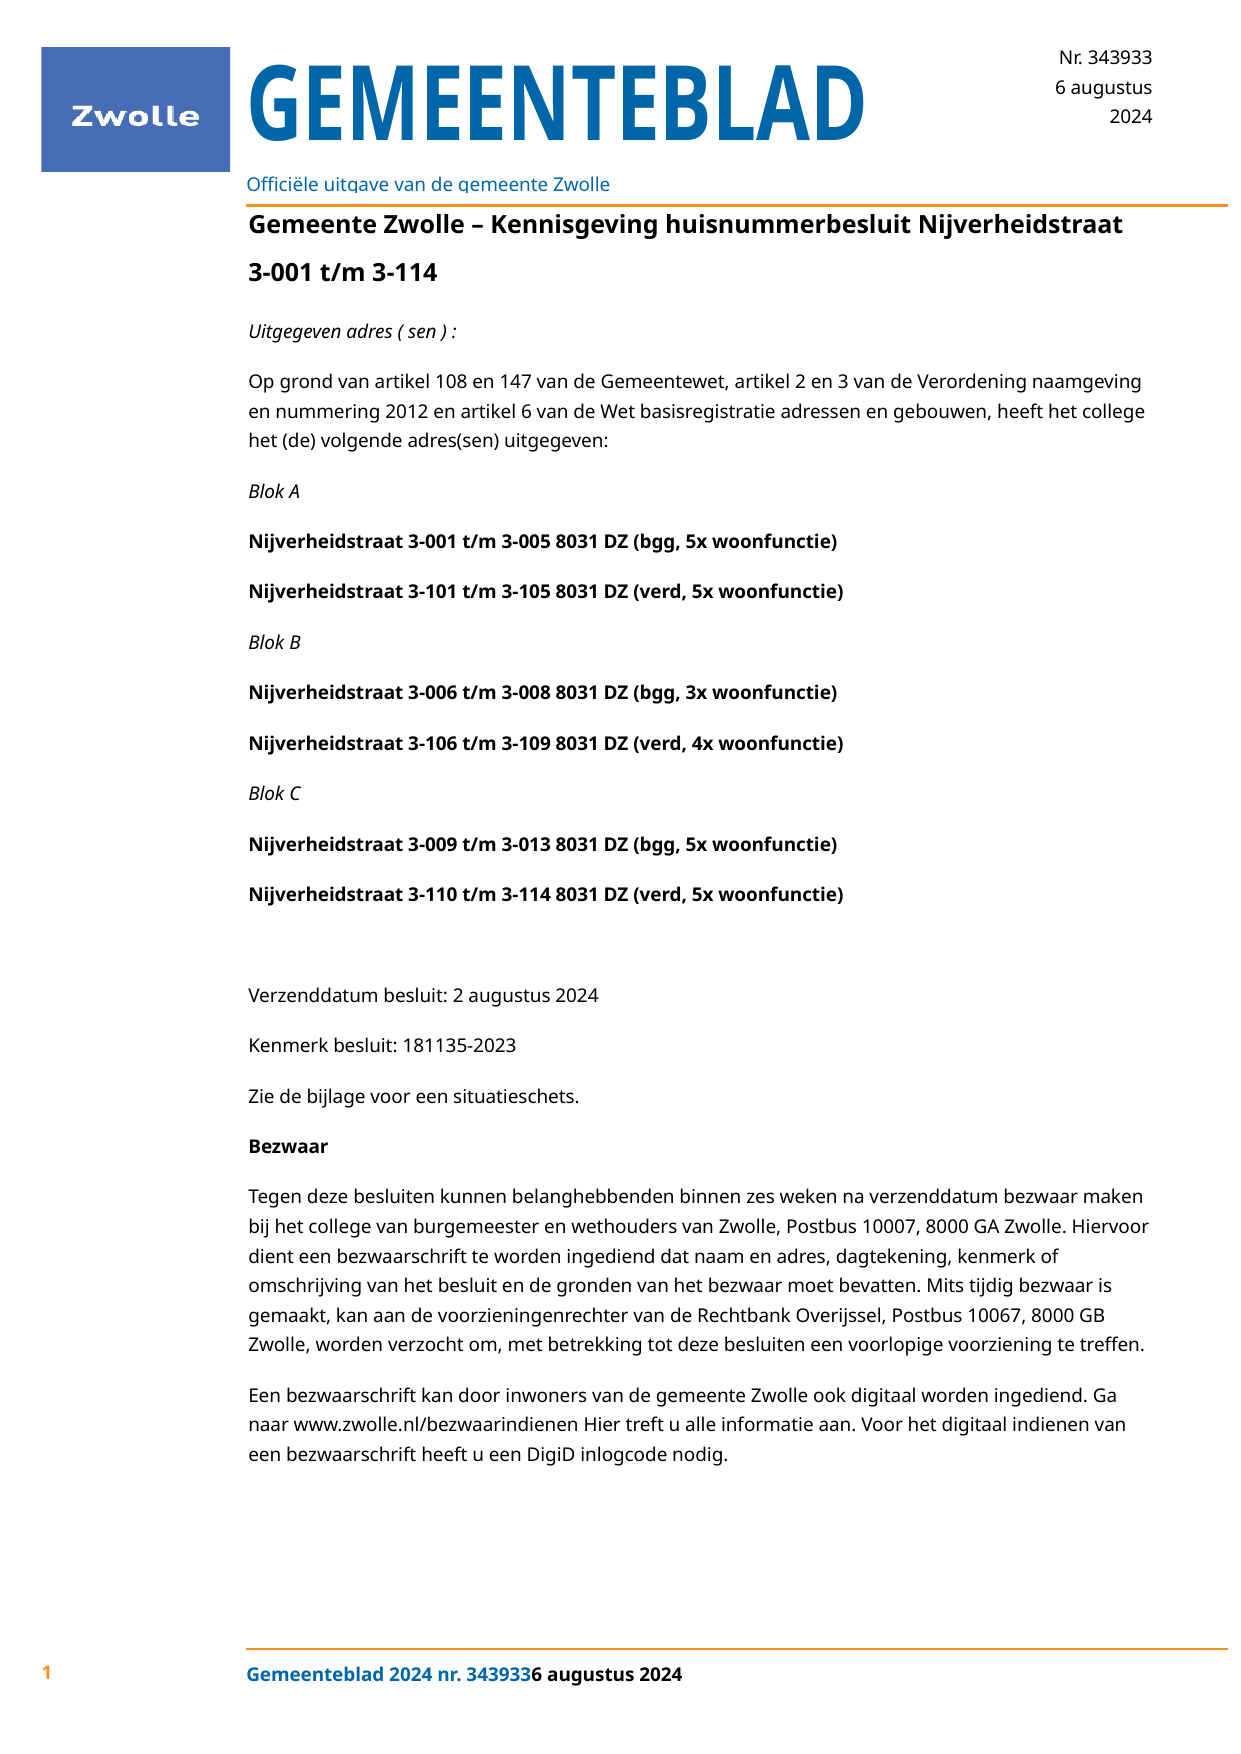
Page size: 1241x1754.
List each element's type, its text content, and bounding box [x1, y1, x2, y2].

picture [41, 47, 231, 172]
text Een bezwaarschrift kan door inwoners van de gemeente Zwolle ook digitaal worden ingediend. Ga naar www.zwolle.nl/bezwaarindienen Hier treft u alle informatie aan. Voor het digitaal indienen van een bezwaarschrift heeft u een DigiD inlogcode nodig. [248, 1382, 1152, 1467]
text Nijverheidstraat 3-009 t/m 3-013 8031 DZ (bgg, 5x woonfunctie) [248, 831, 1152, 857]
text Nijverheidstraat 3-106 t/m 3-109 8031 DZ (verd, 4x woonfunctie) [248, 730, 1152, 756]
text Zie de bijlage voor een situatieschets. [248, 1083, 1152, 1109]
text Nijverheidstraat 3-006 t/m 3-008 8031 DZ (bgg, 3x woonfunctie) [248, 679, 1152, 705]
text Nijverheidstraat 3-110 t/m 3-114 8031 DZ (verd, 5x woonfunctie) [248, 881, 1152, 907]
text Blok A [248, 478, 1152, 504]
text Verzenddatum besluit: 2 augustus 2024 [248, 982, 1152, 1008]
text Op grond van artikel 108 en 147 van de Gemeentewet, artikel 2 en 3 van de Verordening naamgeving en nummering 2012 en artikel 6 van de Wet basisregistratie adressen en gebouwen, heeft het college het (de) volgende adres(sen) uitgegeven: [248, 368, 1152, 453]
text Kenmerk besluit: 181135-2023 [248, 1032, 1152, 1058]
text Blok B [248, 629, 1152, 655]
text Bezwaar [248, 1133, 1152, 1159]
text Gemeente Zwolle – Kennisgeving huisnummerbesluit Nijverheidstraat 3-001 t/m 3-114 [248, 207, 1152, 288]
text Uitgegeven adres ( sen ) : [248, 318, 1152, 344]
text Nijverheidstraat 3-001 t/m 3-005 8031 DZ (bgg, 5x woonfunctie) [248, 528, 1152, 554]
text Blok C [248, 780, 1152, 806]
text Nijverheidstraat 3-101 t/m 3-105 8031 DZ (verd, 5x woonfunctie) [248, 579, 1152, 604]
text Tegen deze besluiten kunnen belanghebbenden binnen zes weken na verzenddatum bezwaar maken bij het college van burgemeester en wethouders van Zwolle, Postbus 10007, 8000 GA Zwolle. Hiervoor dient een bezwaarschrift te worden ingediend dat naam en adres, dagtekening, kenmerk of omschrijving van het besluit en de gronden van het bezwaar moet bevatten. Mits tijdig bezwaar is gemaakt, kan aan de voorzieningenrechter van de Rechtbank Overijssel, Postbus 10067, 8000 GB Zwolle, worden verzocht om, met betrekking tot deze besluiten een voorlopige voorziening te treffen. [248, 1184, 1152, 1357]
